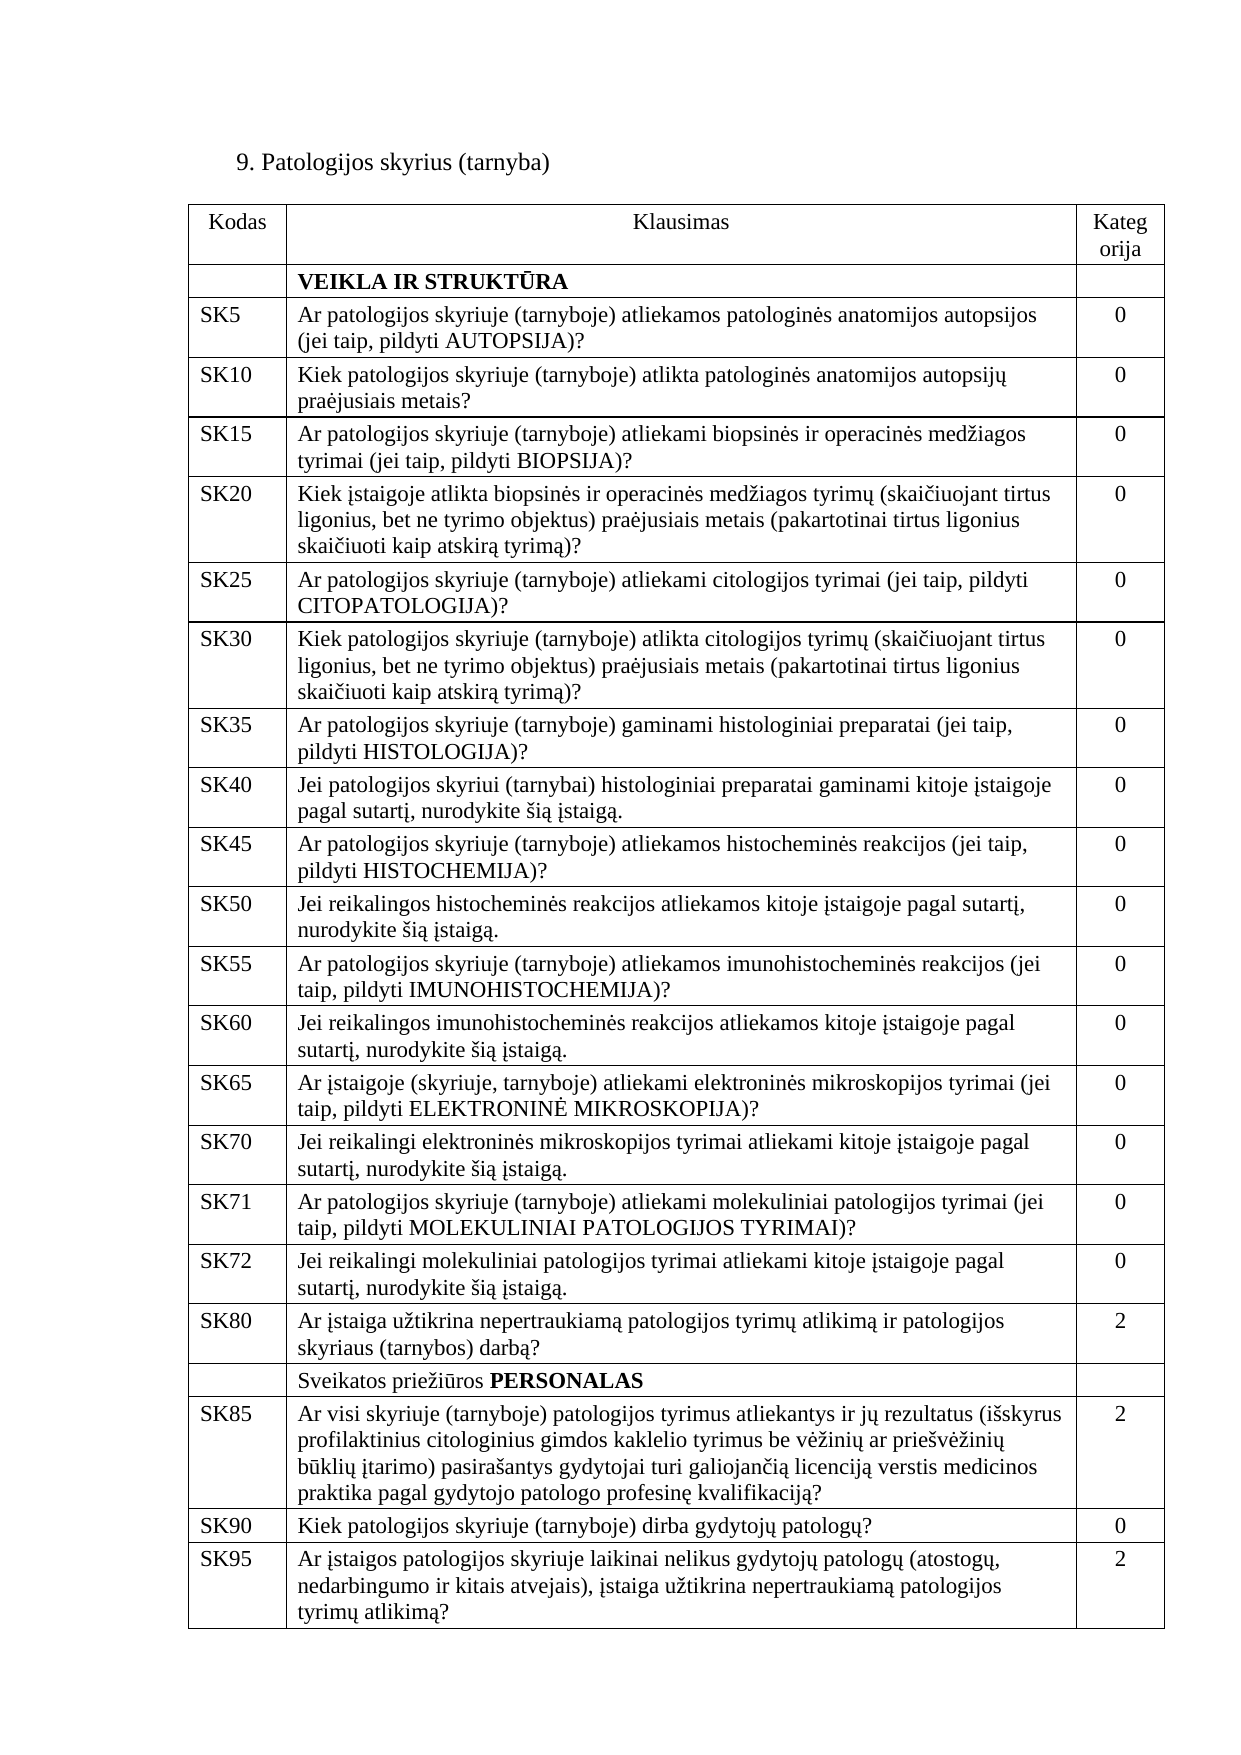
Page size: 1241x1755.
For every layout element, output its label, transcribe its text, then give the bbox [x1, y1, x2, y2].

table_cell 0 [1077, 1245, 1164, 1303]
table_cell Ar patologijos skyriuje (tarnyboje) atliekamos histocheminės reakcijos (jei taip, pildyti HISTOCHEMIJA)? [287, 828, 1076, 886]
table_cell Ar patologijos skyriuje (tarnyboje) atliekami molekuliniai patologijos tyrimai (jei taip, pildyti MOLEKULINIAI PATOLOGIJOS TYRIMAI)? [287, 1185, 1076, 1244]
table_cell Kiek patologijos skyriuje (tarnyboje) atlikta patologinės anatomijos autopsijų praėjusiais metais? [287, 358, 1076, 416]
table_cell [1077, 265, 1164, 297]
table_cell SK55 [189, 947, 286, 1005]
table_header Kategorija [1077, 205, 1164, 264]
table_cell Jei reikalingi elektroninės mikroskopijos tyrimai atliekami kitoje įstaigoje pagal sutartį, nurodykite šią įstaigą. [287, 1126, 1076, 1184]
table_cell 0 [1077, 418, 1164, 476]
table_cell 0 [1077, 709, 1164, 767]
table_cell 0 [1077, 1509, 1164, 1542]
table_cell SK80 [189, 1304, 286, 1363]
table_cell SK5 [189, 298, 286, 357]
table_cell Jei reikalingos histocheminės reakcijos atliekamos kitoje įstaigoje pagal sutartį, nurodykite šią įstaigą. [287, 887, 1076, 946]
table_cell Ar patologijos skyriuje (tarnyboje) atliekamos patologinės anatomijos autopsijos (jei taip, pildyti AUTOPSIJA)? [287, 298, 1076, 357]
table_cell 0 [1077, 887, 1164, 946]
table_cell SK10 [189, 358, 286, 416]
table_cell 0 [1077, 477, 1164, 562]
table_cell 0 [1077, 298, 1164, 357]
table_cell Ar įstaiga užtikrina nepertraukiamą patologijos tyrimų atlikimą ir patologijos skyriaus (tarnybos) darbą? [287, 1304, 1076, 1363]
table_cell SK45 [189, 828, 286, 886]
table_cell SK95 [189, 1543, 286, 1627]
table_cell Jei reikalingos imunohistocheminės reakcijos atliekamos kitoje įstaigoje pagal sutartį, nurodykite šią įstaigą. [287, 1006, 1076, 1065]
table_cell SK71 [189, 1185, 286, 1244]
table_cell Ar visi skyriuje (tarnyboje) patologijos tyrimus atliekantys ir jų rezultatus (išskyrus profilaktinius citologinius gimdos kaklelio tyrimus be vėžinių ar priešvėžinių būklių įtarimo) pasirašantys gydytojai turi galiojančią licenciją verstis medicinos praktika pagal gydytojo patologo profesinę kvalifikaciją? [287, 1397, 1076, 1508]
table_cell SK40 [189, 768, 286, 827]
table_cell SK25 [189, 563, 286, 621]
table_header Klausimas [287, 205, 1076, 264]
table_cell SK72 [189, 1245, 286, 1303]
table_cell 2 [1077, 1397, 1164, 1508]
table_cell Sveikatos priežiūros PERSONALAS [287, 1364, 1076, 1396]
table_cell SK60 [189, 1006, 286, 1065]
table_header Kodas [189, 205, 286, 264]
table_cell [1077, 1364, 1164, 1396]
table_cell 2 [1077, 1304, 1164, 1363]
table_cell 0 [1077, 1006, 1164, 1065]
table_cell 0 [1077, 1126, 1164, 1184]
table_cell VEIKLA IR STRUKTŪRA [287, 265, 1076, 297]
table_cell 0 [1077, 358, 1164, 416]
table_cell Ar patologijos skyriuje (tarnyboje) gaminami histologiniai preparatai (jei taip, pildyti HISTOLOGIJA)? [287, 709, 1076, 767]
table_cell SK15 [189, 418, 286, 476]
table_cell Ar patologijos skyriuje (tarnyboje) atliekami biopsinės ir operacinės medžiagos tyrimai (jei taip, pildyti BIOPSIJA)? [287, 418, 1076, 476]
table_cell Kiek patologijos skyriuje (tarnyboje) dirba gydytojų patologų? [287, 1509, 1076, 1542]
table_cell SK85 [189, 1397, 286, 1508]
table_cell [189, 265, 286, 297]
table_cell SK70 [189, 1126, 286, 1184]
table_cell SK20 [189, 477, 286, 562]
table_cell SK30 [189, 623, 286, 707]
table_cell 0 [1077, 623, 1164, 707]
table_cell Kiek įstaigoje atlikta biopsinės ir operacinės medžiagos tyrimų (skaičiuojant tirtus ligonius, bet ne tyrimo objektus) praėjusiais metais (pakartotinai tirtus ligonius skaičiuoti kaip atskirą tyrimą)? [287, 477, 1076, 562]
table_cell Ar įstaigoje (skyriuje, tarnyboje) atliekami elektroninės mikroskopijos tyrimai (jei taip, pildyti ELEKTRONINĖ MIKROSKOPIJA)? [287, 1066, 1076, 1124]
table_cell 0 [1077, 563, 1164, 621]
text 9. Patologijos skyrius (tarnyba) [177, 147, 1122, 176]
table_cell 0 [1077, 947, 1164, 1005]
table_cell SK50 [189, 887, 286, 946]
table_cell Ar patologijos skyriuje (tarnyboje) atliekami citologijos tyrimai (jei taip, pildyti CITOPATOLOGIJA)? [287, 563, 1076, 621]
table_cell Kiek patologijos skyriuje (tarnyboje) atlikta citologijos tyrimų (skaičiuojant tirtus ligonius, bet ne tyrimo objektus) praėjusiais metais (pakartotinai tirtus ligonius skaičiuoti kaip atskirą tyrimą)? [287, 623, 1076, 707]
table_cell 0 [1077, 1066, 1164, 1124]
table_cell 2 [1077, 1543, 1164, 1627]
table_cell Jei reikalingi molekuliniai patologijos tyrimai atliekami kitoje įstaigoje pagal sutartį, nurodykite šią įstaigą. [287, 1245, 1076, 1303]
table_cell Jei patologijos skyriui (tarnybai) histologiniai preparatai gaminami kitoje įstaigoje pagal sutartį, nurodykite šią įstaigą. [287, 768, 1076, 827]
table_cell 0 [1077, 828, 1164, 886]
table_cell [189, 1364, 286, 1396]
table_cell SK65 [189, 1066, 286, 1124]
table_cell SK35 [189, 709, 286, 767]
table_cell SK90 [189, 1509, 286, 1542]
table_cell Ar įstaigos patologijos skyriuje laikinai nelikus gydytojų patologų (atostogų, nedarbingumo ir kitais atvejais), įstaiga užtikrina nepertraukiamą patologijos tyrimų atlikimą? [287, 1543, 1076, 1627]
table_cell 0 [1077, 768, 1164, 827]
table_cell 0 [1077, 1185, 1164, 1244]
table_cell Ar patologijos skyriuje (tarnyboje) atliekamos imunohistocheminės reakcijos (jei taip, pildyti IMUNOHISTOCHEMIJA)? [287, 947, 1076, 1005]
